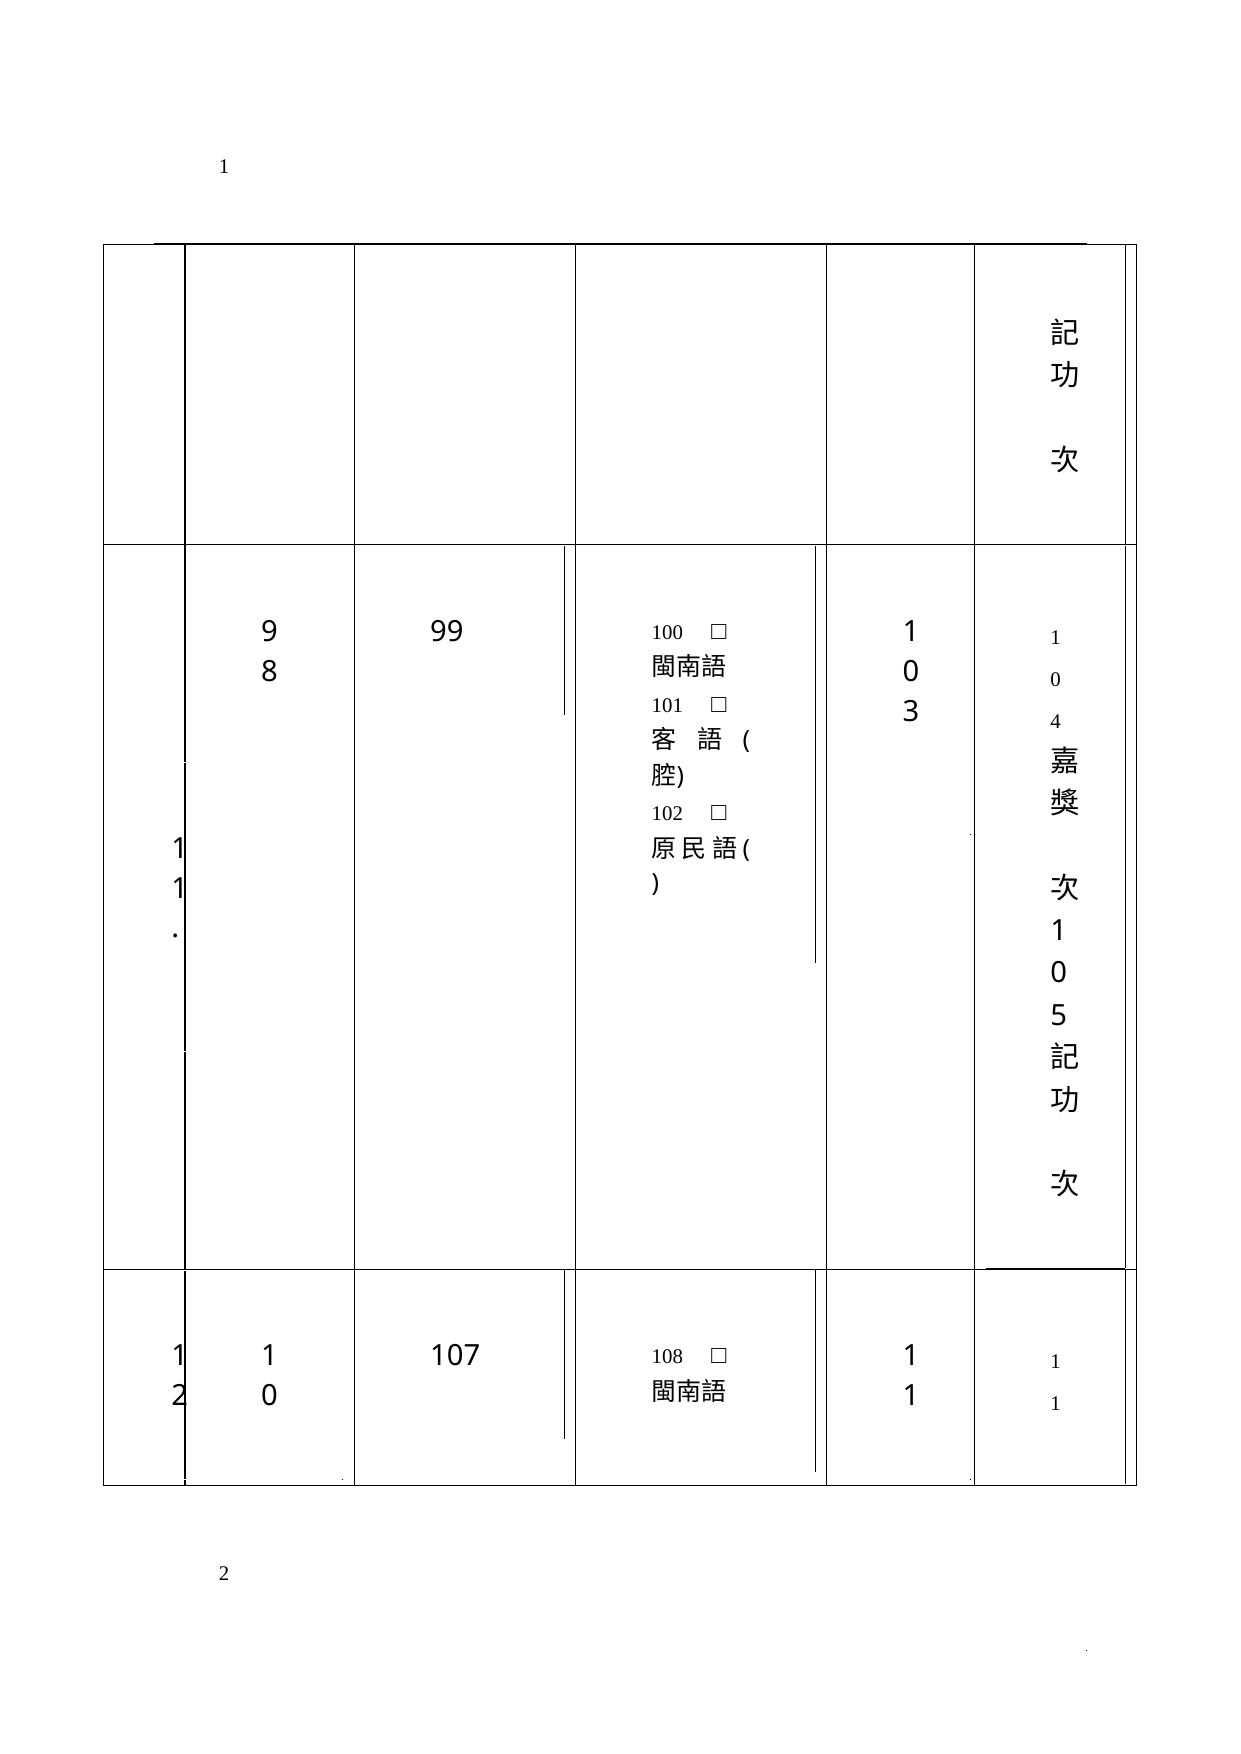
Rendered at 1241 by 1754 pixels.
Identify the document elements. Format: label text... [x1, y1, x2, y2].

table_cell □閩南語 □客語( 腔) □原民語( ) [587, 1271, 814, 1472]
table_cell [355, 545, 575, 1268]
table_cell [107, 763, 184, 1051]
table_cell [186, 545, 354, 1268]
table_cell [104, 245, 184, 544]
table_cell [355, 245, 575, 544]
table_cell [1125, 545, 1136, 1268]
table_cell [827, 245, 974, 544]
table_cell □閩南語 □客語( 腔) □原民語( ) [576, 1270, 826, 1485]
table_cell 嘉獎 次 記功 次 [975, 245, 985, 544]
table_cell [827, 545, 974, 1268]
table_cell [104, 1270, 184, 1485]
table_cell 嘉獎 次 記功 次 [975, 1270, 985, 1485]
table_cell [197, 763, 246, 794]
table_cell [186, 1270, 354, 1485]
table_cell [186, 245, 354, 544]
table_cell □閩南語 □客語( 腔) □原民語( ) [576, 545, 826, 1268]
table_cell [366, 546, 563, 715]
table_cell 嘉獎 次 記功 次 [986, 546, 1124, 1267]
table_cell 嘉獎 次 記功 次 [986, 1271, 1124, 1484]
table_cell [107, 1271, 184, 1479]
table_cell [366, 1271, 563, 1439]
table_cell [576, 245, 826, 544]
table_cell [104, 545, 184, 1268]
table_cell [839, 546, 970, 834]
table_cell [827, 1270, 974, 1485]
table_cell [186, 763, 246, 1051]
table_cell [197, 546, 342, 794]
table_cell [355, 1270, 575, 1485]
table_cell [186, 1271, 196, 1479]
table_cell [247, 1271, 342, 1479]
table_cell [186, 545, 196, 762]
table_cell 嘉獎 次 記功 次 [1126, 245, 1136, 544]
table_cell [176, 1394, 184, 1403]
table_cell [975, 545, 985, 1268]
table_cell 嘉獎 次 記功 次 [1125, 1270, 1136, 1485]
table_cell [839, 1271, 970, 1479]
table_cell 嘉獎 次 記功 次 [986, 246, 1124, 543]
table_cell [197, 1271, 246, 1479]
